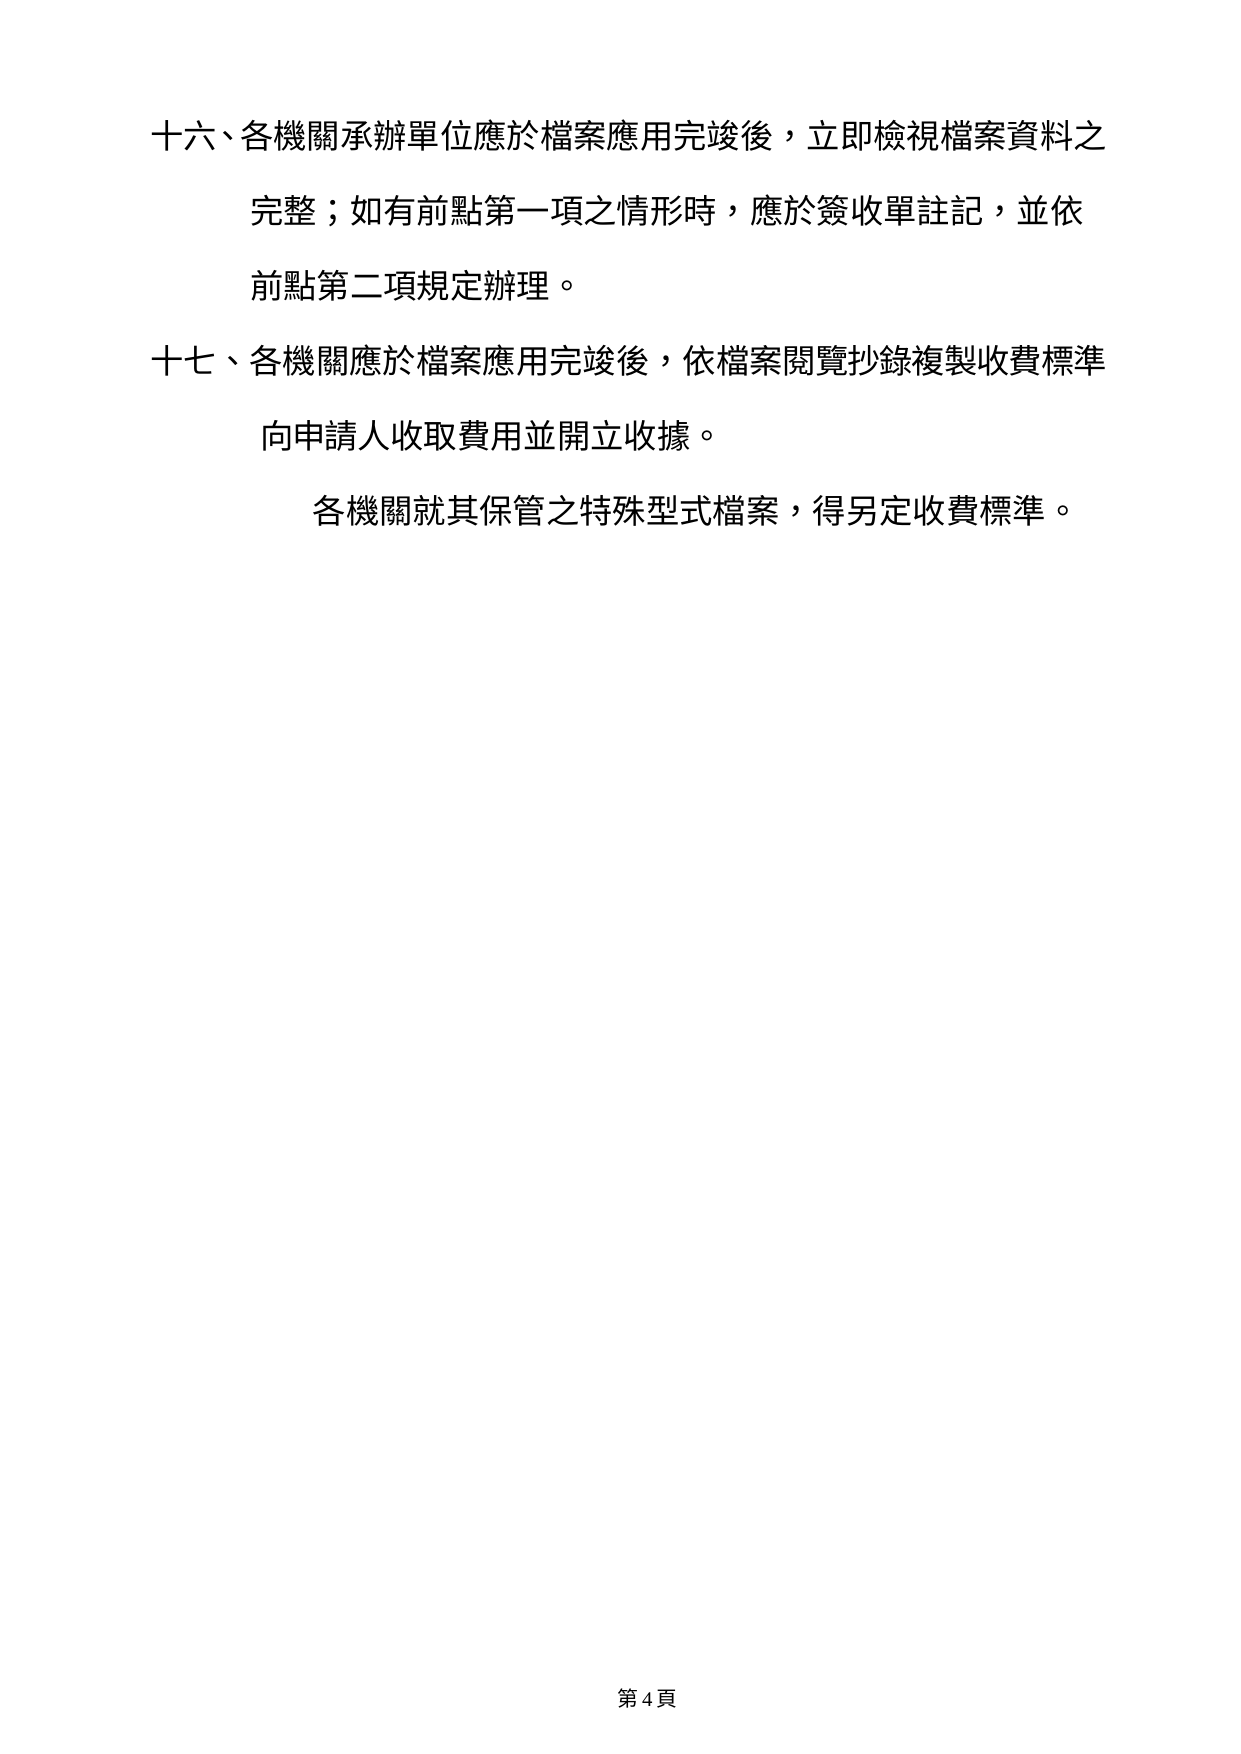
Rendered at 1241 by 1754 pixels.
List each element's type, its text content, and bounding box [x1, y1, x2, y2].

text 十六、各機關承辦單位應於檔案應用完竣後，立即檢視檔案資料之完整；如有前點第一項之情形時，應於簽收單註記，並依前點第二項規定辦理。 [150, 96, 1106, 321]
text 十七、各機關應於檔案應用完竣後，依檔案閱覽抄錄複製收費標準向申請人收取費用並開立收據。 [150, 321, 1106, 471]
text 各機關就其保管之特殊型式檔案，得另定收費標準。 [262, 471, 1106, 546]
